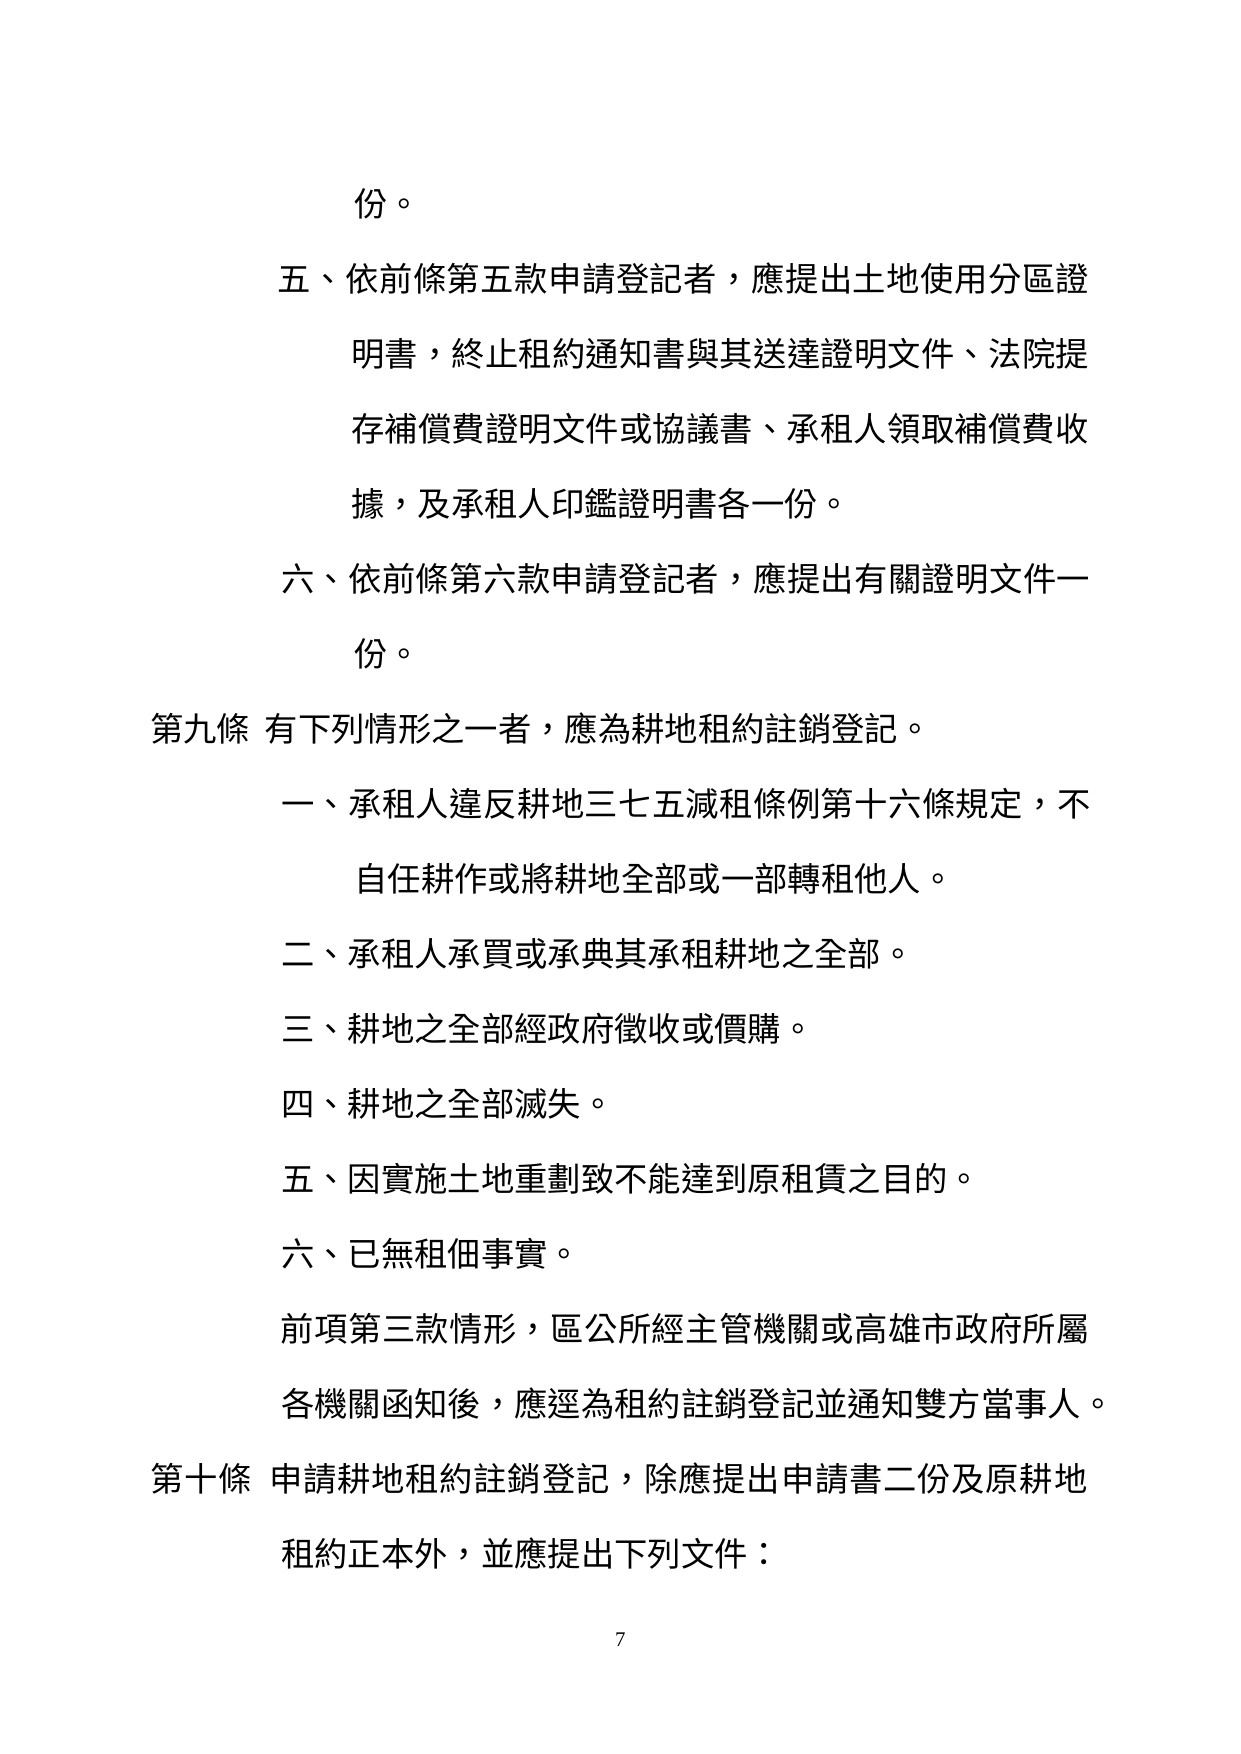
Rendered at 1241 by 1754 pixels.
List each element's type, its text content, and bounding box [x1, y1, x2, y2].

text 六、依前條第六款申請登記者，應提出有關證明文件一份。 [281, 539, 1090, 689]
text 二、承租人承買或承典其承租耕地之全部。 [281, 914, 1090, 989]
text 第十條 申請耕地租約註銷登記，除應提出申請書二份及原耕地租約正本外，並應提出下列文件： [150, 1439, 1090, 1589]
text 三、耕地之全部經政府徵收或價購。 [281, 989, 1090, 1064]
text 第九條 有下列情形之一者，應為耕地租約註銷登記。 [150, 689, 1090, 764]
text 份。 [281, 164, 1090, 239]
text 四、耕地之全部滅失。 [281, 1064, 1090, 1139]
text 五、依前條第五款申請登記者，應提出土地使用分區證明書，終止租約通知書與其送達證明文件、法院提存補償費證明文件或協議書、承租人領取補償費收據，及承租人印鑑證明書各一份。 [278, 239, 1090, 539]
text 五、因實施土地重劃致不能達到原租賃之目的。 [281, 1139, 1090, 1214]
text 前項第三款情形，區公所經主管機關或高雄市政府所屬各機關函知後，應逕為租約註銷登記並通知雙方當事人。 [281, 1289, 1090, 1439]
text 一、承租人違反耕地三七五減租條例第十六條規定，不自任耕作或將耕地全部或一部轉租他人。 [281, 764, 1090, 914]
text 六、已無租佃事實。 [281, 1214, 1090, 1289]
